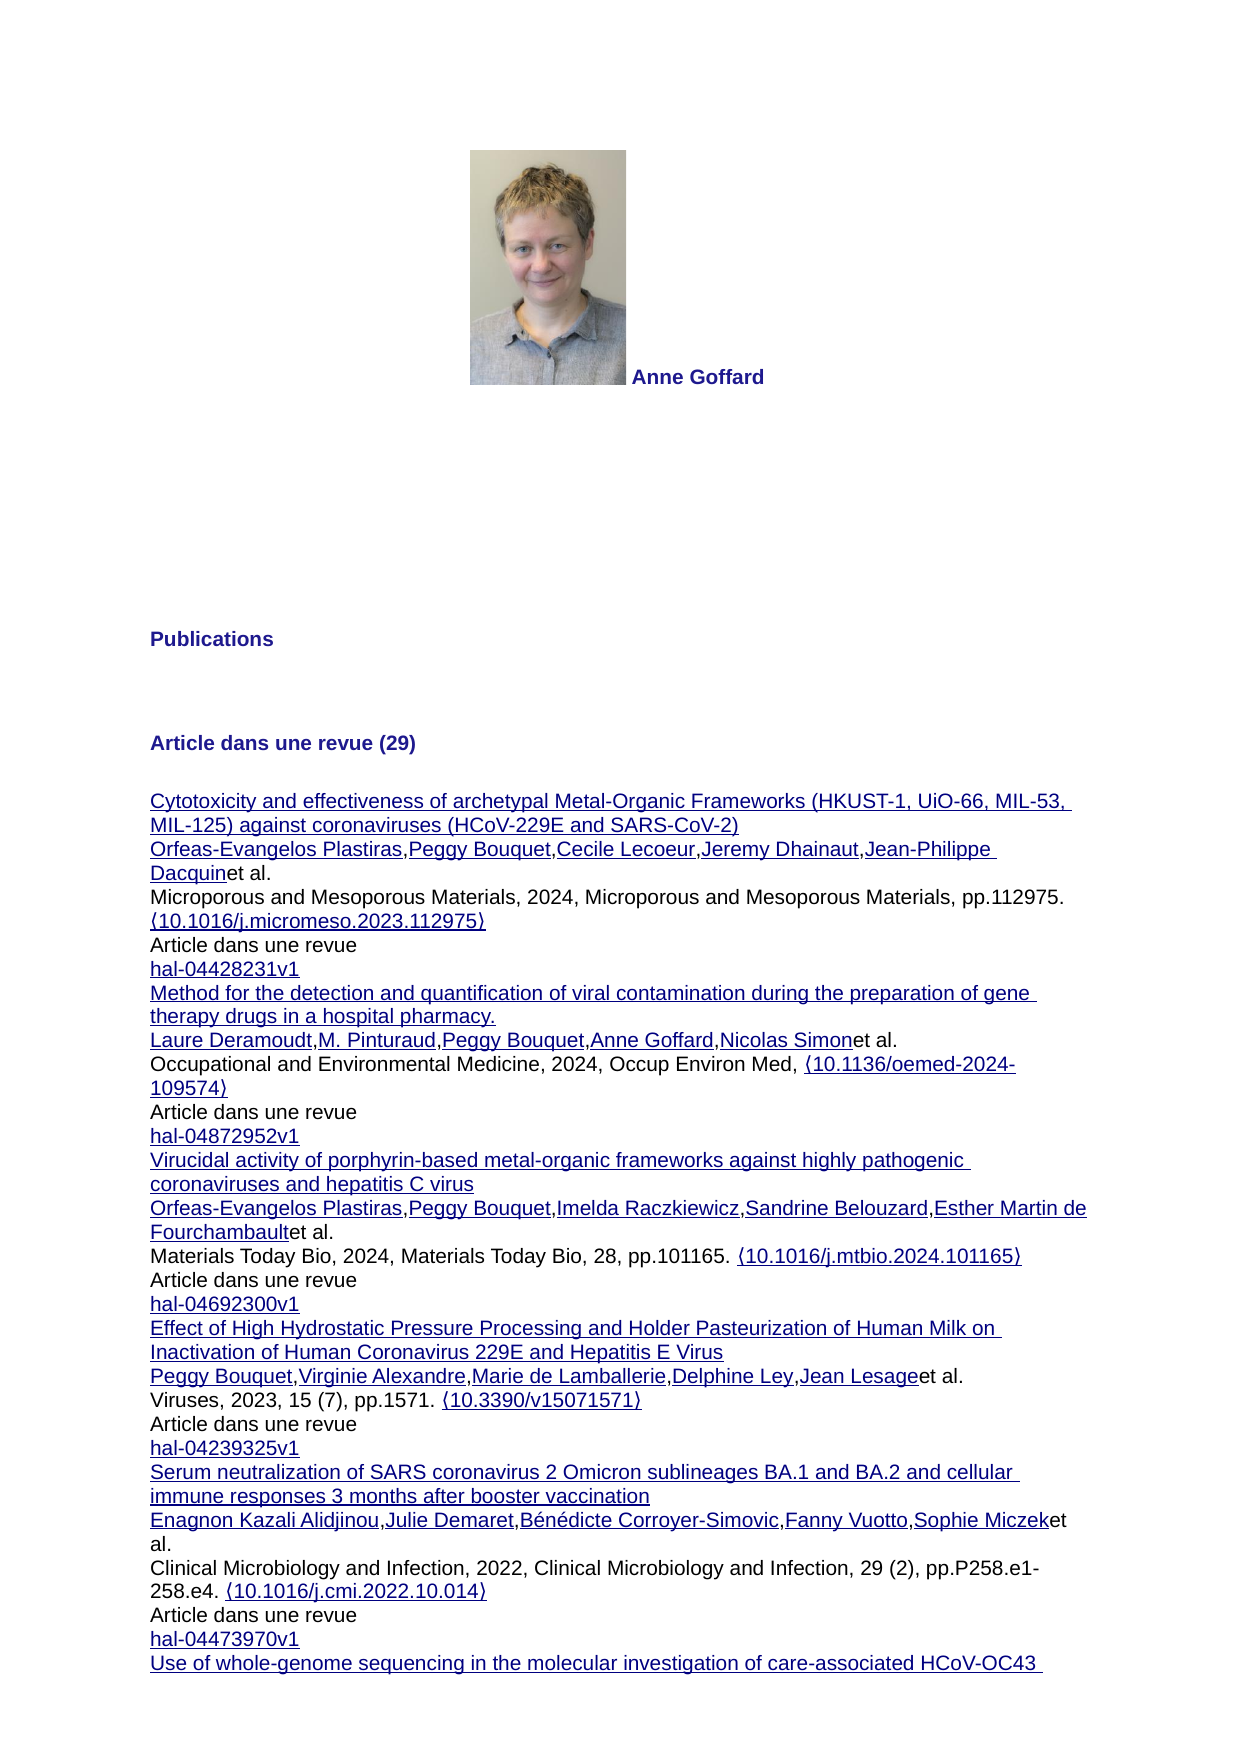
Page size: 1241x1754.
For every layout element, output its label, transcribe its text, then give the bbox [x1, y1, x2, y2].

subtitle Publications [150, 627, 1090, 651]
subtitle Article dans une revue (29) [150, 730, 1090, 754]
table_header Cytotoxicity and effectiveness of archetypal Metal-Organic Frameworks (HKUST-1, UiO-66, MIL-53, MIL-125) against coronaviruses (HCoV-229E and SARS-CoV-2) Orfeas-Evangelos Plastiras,Peggy Bouquet,Cecile Lecoeur,Jeremy Dhainaut,Jean-Philippe Dacquinet al. Microporous and Mesoporous Materials, 2024, Microporous and Mesoporous Materials, pp.112975. ⟨10.1016/j.micromeso.2023.112975⟩ Article dans une revue hal-04428231v1 [150, 789, 1090, 980]
picture [470, 150, 627, 385]
table_cell Serum neutralization of SARS coronavirus 2 Omicron sublineages BA.1 and BA.2 and cellular immune responses 3 months after booster vaccination Enagnon Kazali Alidjinou,Julie Demaret,Bénédicte Corroyer-Simovic,Fanny Vuotto,Sophie Miczeket al. Clinical Microbiology and Infection, 2022, Clinical Microbiology and Infection, 29 (2), pp.P258.e1-258.e4. ⟨10.1016/j.cmi.2022.10.014⟩ Article dans une revue hal-04473970v1 [150, 1460, 1090, 1651]
table_cell Virucidal activity of porphyrin-based metal-organic frameworks against highly pathogenic coronaviruses and hepatitis C virus Orfeas-Evangelos Plastiras,Peggy Bouquet,Imelda Raczkiewicz,Sandrine Belouzard,Esther Martin de Fourchambaultet al. Materials Today Bio, 2024, Materials Today Bio, 28, pp.101165. ⟨10.1016/j.mtbio.2024.101165⟩ Article dans une revue hal-04692300v1 [150, 1148, 1090, 1316]
table_cell Effect of High Hydrostatic Pressure Processing and Holder Pasteurization of Human Milk on Inactivation of Human Coronavirus 229E and Hepatitis E Virus Peggy Bouquet,Virginie Alexandre,Marie de Lamballerie,Delphine Ley,Jean Lesageet al. Viruses, 2023, 15 (7), pp.1571. ⟨10.3390/v15071571⟩ Article dans une revue hal-04239325v1 [150, 1316, 1090, 1459]
table_cell Method for the detection and quantification of viral contamination during the preparation of gene therapy drugs in a hospital pharmacy. Laure Deramoudt,M. Pinturaud,Peggy Bouquet,Anne Goffard,Nicolas Simonet al. Occupational and Environmental Medicine, 2024, Occup Environ Med, ⟨10.1136/oemed-2024-109574⟩ Article dans une revue hal-04872952v1 [150, 980, 1090, 1148]
table_cell Use of whole-genome sequencing in the molecular investigation of care-associated HCoV-OC43 [150, 1651, 1090, 1675]
subtitle Anne Goffard [150, 150, 1090, 389]
